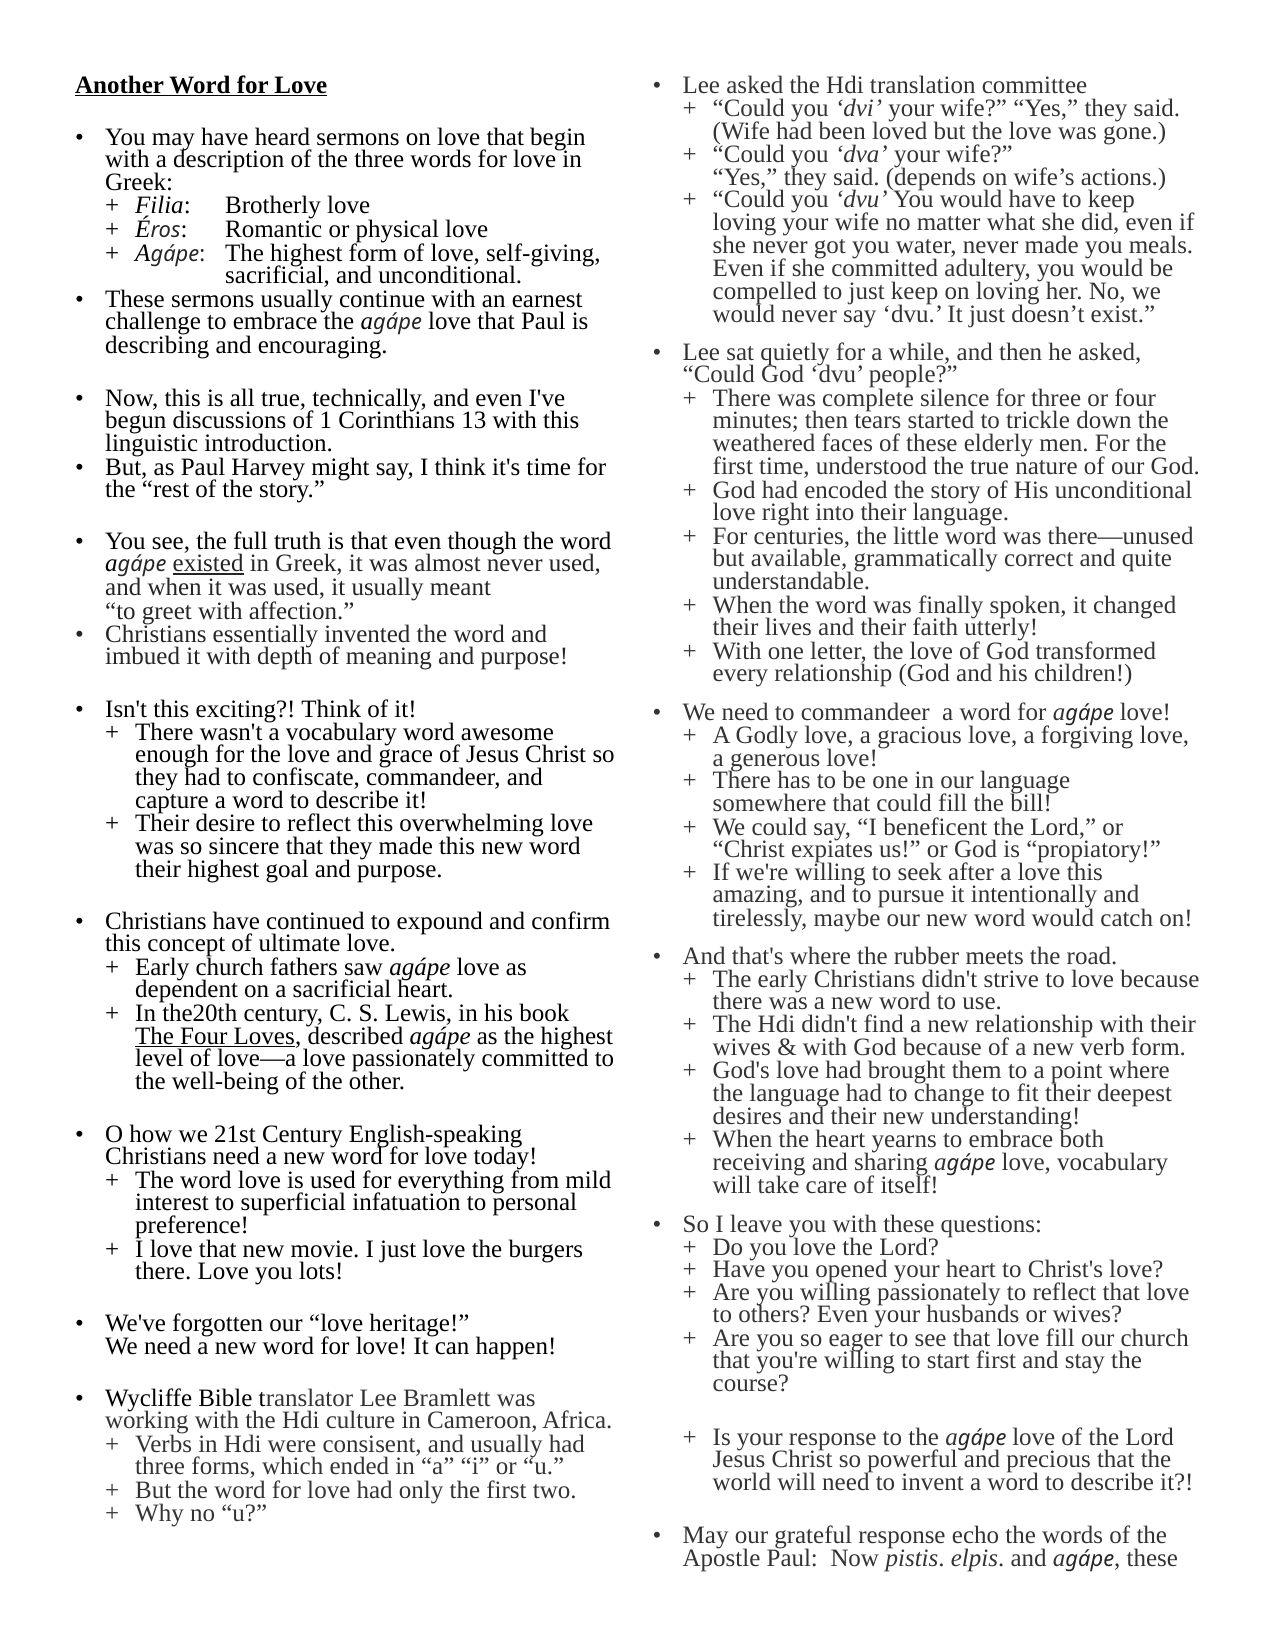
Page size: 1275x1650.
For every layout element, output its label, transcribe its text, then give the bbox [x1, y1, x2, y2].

text “Christ expiates us!” or God is “propiatory!” [652, 839, 1200, 862]
text + The early Christians didn't strive to love because there was a new word to use. [652, 969, 1200, 1014]
text + There wasn't a vocabulary word awesome enough for the love and grace of Jesus Christ so they had to confiscate, commandeer, and capture a word to describe it! [75, 722, 622, 813]
text • You see, the full truth is that even though the word agápe existed in Greek, it was almost never used, and when it was used, it usually meant [75, 531, 622, 601]
text + But the word for love had only the first two. [75, 1480, 622, 1503]
text “Yes,” they said. (depends on wife’s actions.) [652, 167, 1200, 189]
text • So I leave you with these questions: [652, 1214, 1200, 1237]
text + The word love is used for everything from mild interest to superficial infatuation to personal preference! [75, 1170, 622, 1239]
text “to greet with affection.” [75, 601, 622, 624]
text + When the word was finally spoken, it changed their lives and their faith utterly! [652, 595, 1200, 641]
text • But, as Paul Harvey might say, I think it's time for the “rest of the story.” [75, 457, 622, 502]
text + “Could you ‘dvu’ You would have to keep loving your wife no matter what she did, even if she never got you water, never made you meals. Even if she committed adultery, you would be compelled to just keep on loving her. No, we would never say ‘dvu.’ It just doesn’t exist.” [652, 189, 1200, 328]
text • Christians have continued to expound and confirm this concept of ultimate love. [75, 911, 622, 957]
text + Early church fathers saw agápe love as dependent on a sacrificial heart. [75, 957, 622, 1003]
text • Lee asked the Hdi translation committee [652, 75, 1200, 98]
text + God's love had brought them to a point where the language had to change to fit their deepest desires and their new understanding! [652, 1061, 1200, 1129]
text + Is your response to the agápe love of the Lord Jesus Christ so powerful and precious that the world will need to invent a word to describe it?! [652, 1426, 1200, 1496]
text (Wife had been loved but the love was gone.) [652, 121, 1200, 144]
text The Four Loves, described agápe as the highest level of love—a love passionately committed to the well-being of the other. [75, 1026, 622, 1095]
text • Lee sat quietly for a while, and then he asked, “Could God ‘dvu’ people?” [652, 342, 1200, 388]
text + A Godly love, a gracious love, a forgiving love, [652, 725, 1200, 748]
text + There was complete silence for three or four minutes; then tears started to trickle down the weathered faces of these elderly men. For the first time, understood the true nature of our God. [652, 388, 1200, 480]
text + Agápe: The highest form of love, self-giving, sacrificial, and unconditional. [75, 242, 622, 289]
text + When the heart yearns to embrace both receiving and sharing agápe love, vocabulary will take care of itself! [652, 1129, 1200, 1199]
text • These sermons usually continue with an earnest challenge to embrace the agápe love that Paul is describing and encouraging. [75, 289, 622, 359]
text + Are you willing passionately to reflect that love to others? Even your husbands or wives? [652, 1282, 1200, 1328]
text a generous love! [652, 748, 1200, 771]
text • Wycliffe Bible translator Lee Bramlett was working with the Hdi culture in Cameroon, Africa. [75, 1388, 622, 1434]
text • We've forgotten our “love heritage!” [75, 1313, 622, 1336]
text + Their desire to reflect this overwhelming love was so sincere that they made this new word their highest goal and purpose. [75, 813, 622, 882]
text • May our grateful response echo the words of the Apostle Paul: Now pistis. elpis. and agápe, these [652, 1526, 1200, 1572]
text • Christians essentially invented the word and imbued it with depth of meaning and purpose! [75, 624, 622, 670]
text + Do you love the Lord? [652, 1237, 1200, 1259]
text • Now, this is all true, technically, and even I've begun discussions of 1 Corinthians 13 with this linguistic introduction. [75, 388, 622, 457]
text + Filia: Brotherly love [75, 196, 622, 218]
text + Have you opened your heart to Christ's love? [652, 1259, 1200, 1282]
text + Verbs in Hdi were consisent, and usually had three forms, which ended in “a” “i” or “u.” [75, 1434, 622, 1480]
text + In the20th century, C. S. Lewis, in his book [75, 1003, 622, 1026]
text + “Could you ‘dva’ your wife?” [652, 144, 1200, 167]
text + For centuries, the little word was there—unused but available, grammatically correct and quite understandable. [652, 526, 1200, 595]
text • You may have heard sermons on love that begin with a description of the three words for love in Greek: [75, 127, 622, 196]
text • And that's where the rubber meets the road. [652, 946, 1200, 969]
text • O how we 21st Century English-speaking Christians need a new word for love today! [75, 1124, 622, 1170]
text + There has to be one in our language somewhere that could fill the bill! [652, 771, 1200, 817]
text + The Hdi didn't find a new relationship with their wives & with God because of a new verb form. [652, 1014, 1200, 1061]
text + Are you so eager to see that love fill our church that you're willing to start first and stay the course? [652, 1328, 1200, 1397]
text + I love that new movie. I just love the burgers there. Love you lots! [75, 1239, 622, 1284]
text + With one letter, the love of God transformed every relationship (God and his children!) [652, 641, 1200, 687]
text + If we're willing to seek after a love this amazing, and to pursue it intentionally and tirelessly, maybe our new word would catch on! [652, 862, 1200, 931]
text + We could say, “I beneficent the Lord,” or [652, 817, 1200, 839]
text • Isn't this exciting?! Think of it! [75, 699, 622, 722]
text + “Could you ‘dvi’ your wife?” “Yes,” they said. [652, 98, 1200, 121]
text Another Word for Love [75, 75, 622, 98]
text + God had encoded the story of His unconditional love right into their language. [652, 480, 1200, 526]
text + Why no “u?” [75, 1503, 622, 1526]
text + Éros: Romantic or physical love [75, 218, 622, 242]
text We need a new word for love! It can happen! [75, 1336, 622, 1359]
text • We need to commandeer a word for agápe love! [652, 701, 1200, 725]
